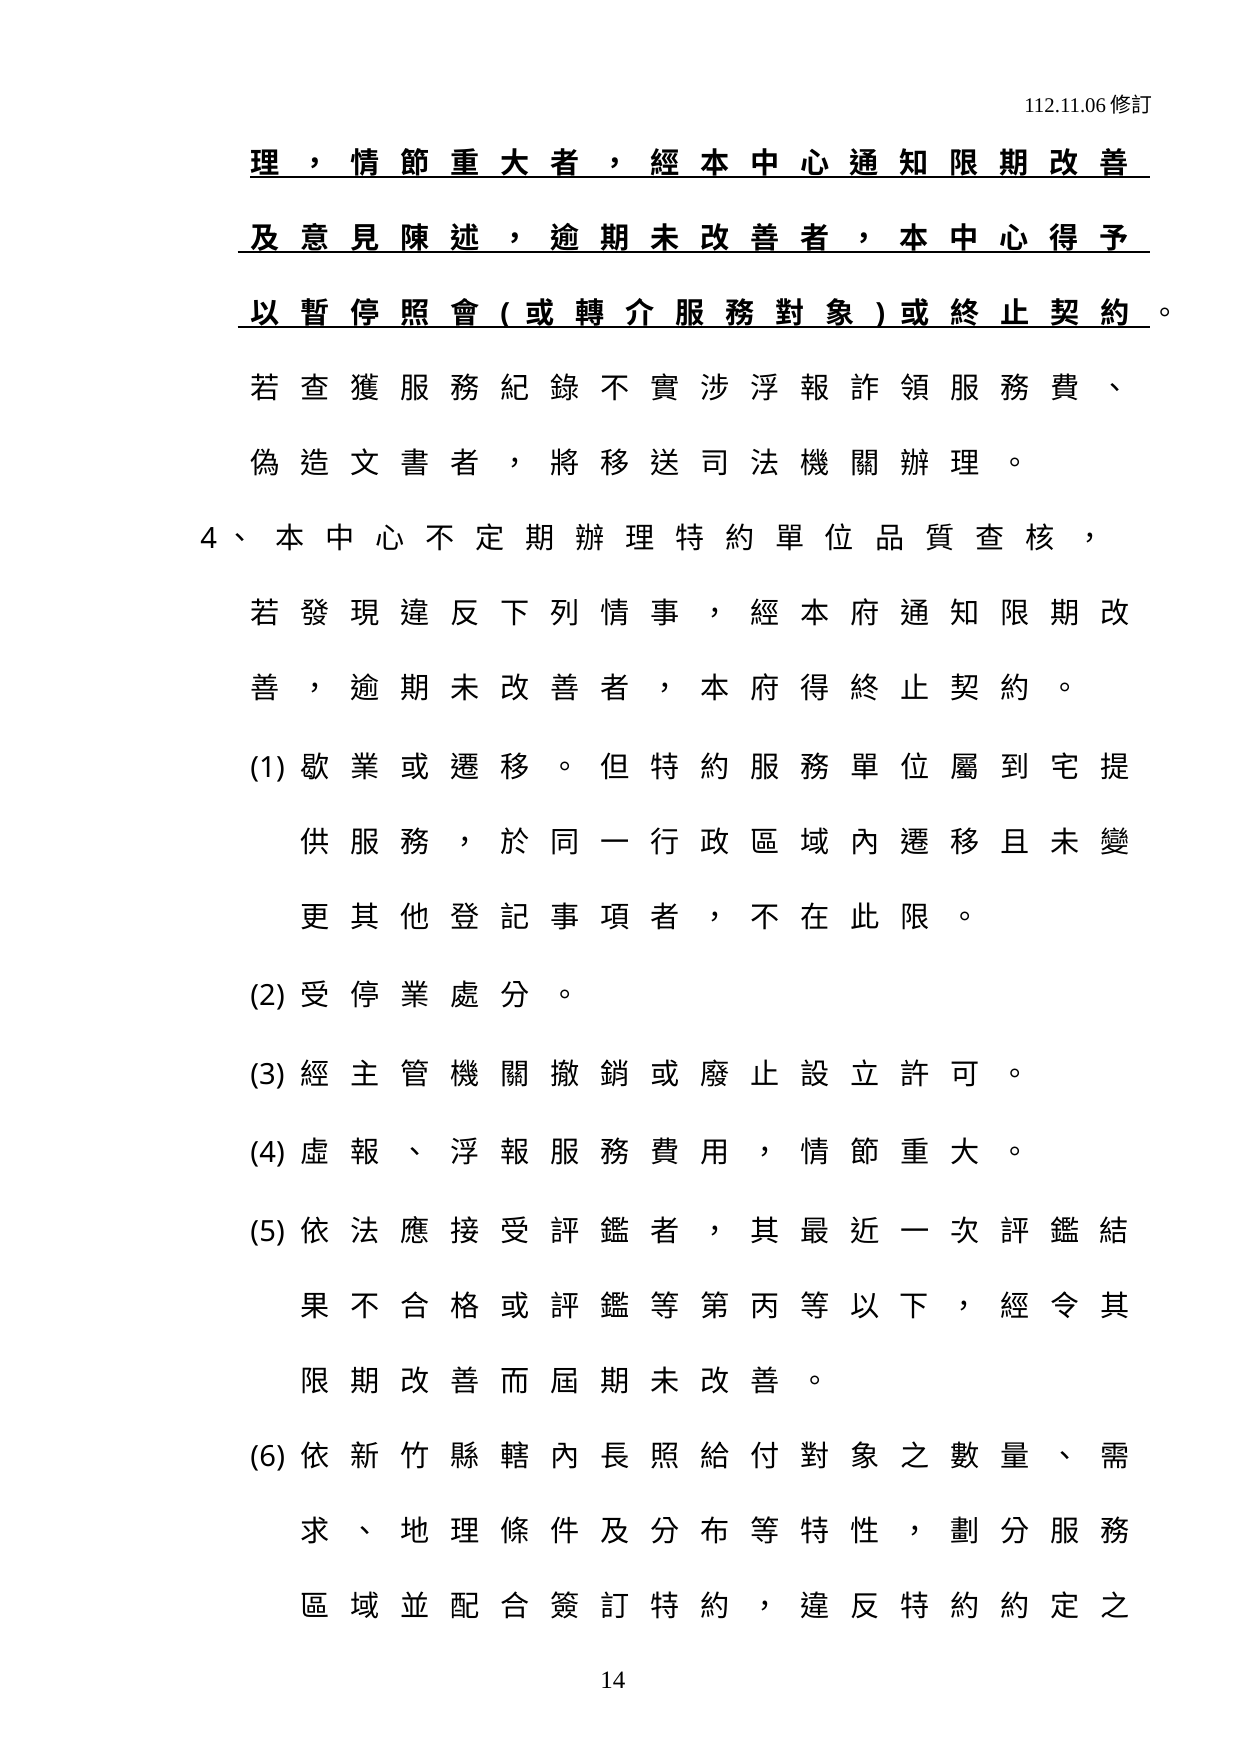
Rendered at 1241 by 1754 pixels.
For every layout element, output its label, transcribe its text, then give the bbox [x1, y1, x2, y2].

text (4) 虛報、浮報服務費用，情節重大。 [238, 1113, 1150, 1188]
text 4、本中心不定期辦理特約單位品質查核，若發現違反下列情事，經本府通知限期改善，逾期未改善者，本府得終止契約。 [194, 498, 1150, 723]
text (5) 依法應接受評鑑者，其最近一次評鑑結果不合格或評鑑等第丙等以下，經令其限期改善而屆期未改善。 [238, 1191, 1150, 1416]
text (3) 經主管機關撤銷或廢止設立許可。 [238, 1034, 1150, 1109]
text 3、若涉及違反契約書事項，則依據契約辦理，情節重大者，經本中心通知限期改善及意見陳述，逾期未改善者，本中心得予以暫停照會(或轉介服務對象)或終止契約。若查獲服務紀錄不實涉浮報詐領服務費、偽造文書者，將移送司法機關辦理。 [193, 123, 1150, 498]
text (6) 依新竹縣轄內長照給付對象之數量、需求、地理條件及分布等特性，劃分服務區域並配合簽訂特約，違反特約約定之 [238, 1416, 1150, 1641]
text (2) 受停業處分。 [238, 956, 1150, 1031]
text (1) 歇業或遷移。但特約服務單位屬到宅提供服務，於同一行政區域內遷移且未變更其他登記事項者，不在此限。 [238, 727, 1150, 952]
